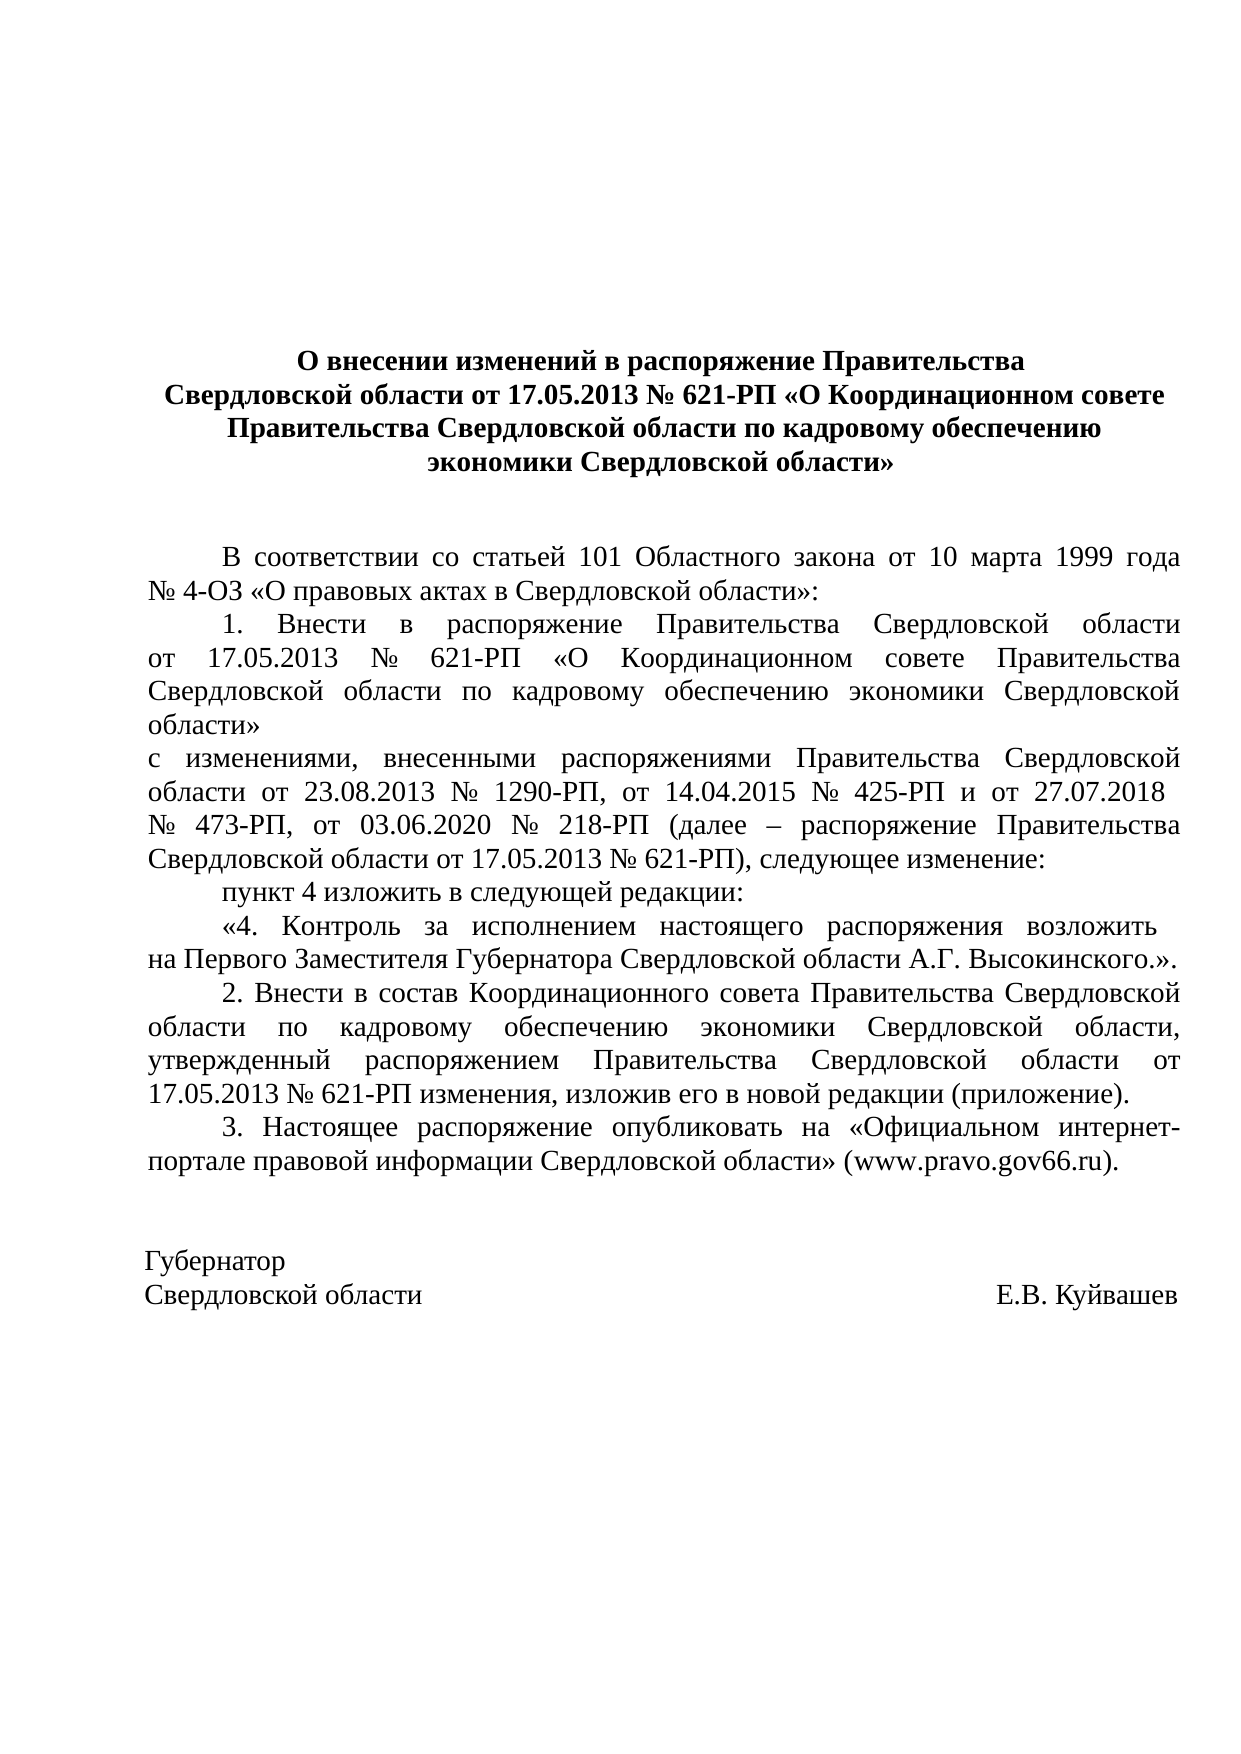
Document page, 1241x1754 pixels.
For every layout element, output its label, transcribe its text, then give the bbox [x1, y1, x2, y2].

text В соответствии со статьей 101 Областного закона от 10 марта 1999 года № 4‑ОЗ «О правовых актах в Свердловской области»: [148, 539, 1181, 606]
table_header Е.В. Куйвашев [635, 1176, 1181, 1311]
text 1. Внести в распоряжение Правительства Свердловской области от 17.05.2013 № 621-РП «О Координационном совете Правительства Свердловской области по кадровому обеспечению экономики Свердловской области» с изменениями, внесенными распоряжениями Правительства Свердловской области от 23.08.2013 № 1290-РП, от 14.04.2015 № 425-РП и от 27.07.2018 № 473-РП, от 03.06.2020 № 218-РП (далее – распоряжение Правительства Свердловской области от 17.05.2013 № 621-РП), следующее изменение: [148, 606, 1181, 874]
text 3. Настоящее распоряжение опубликовать на «Официальном интернет- портале правовой информации Свердловской области» (www.pravo.gov66.ru). [148, 1109, 1181, 1176]
text 2. Внести в состав Координационного совета Правительства Свердловской области по кадровому обеспечению экономики Свердловской области, утвержденный распоряжением Правительства Свердловской области от 17.05.2013 № 621-РП изменения, изложив его в новой редакции (приложение). [148, 975, 1181, 1109]
table_header Губернатор Свердловской области [133, 1176, 634, 1311]
text экономики Свердловской области» [148, 444, 1181, 506]
text «4. Контроль за исполнением настоящего распоряжения возложить на Первого Заместителя Губернатора Свердловской области А.Г. Высокинского.». [148, 908, 1181, 975]
text пункт 4 изложить в следующей редакции: [148, 874, 1181, 908]
text О внесении изменений в распоряжение Правительства Свердловской области от 17.05.2013 № 621-РП «О Координационном совете Правительства Свердловской области по кадровому обеспечению [148, 343, 1181, 444]
